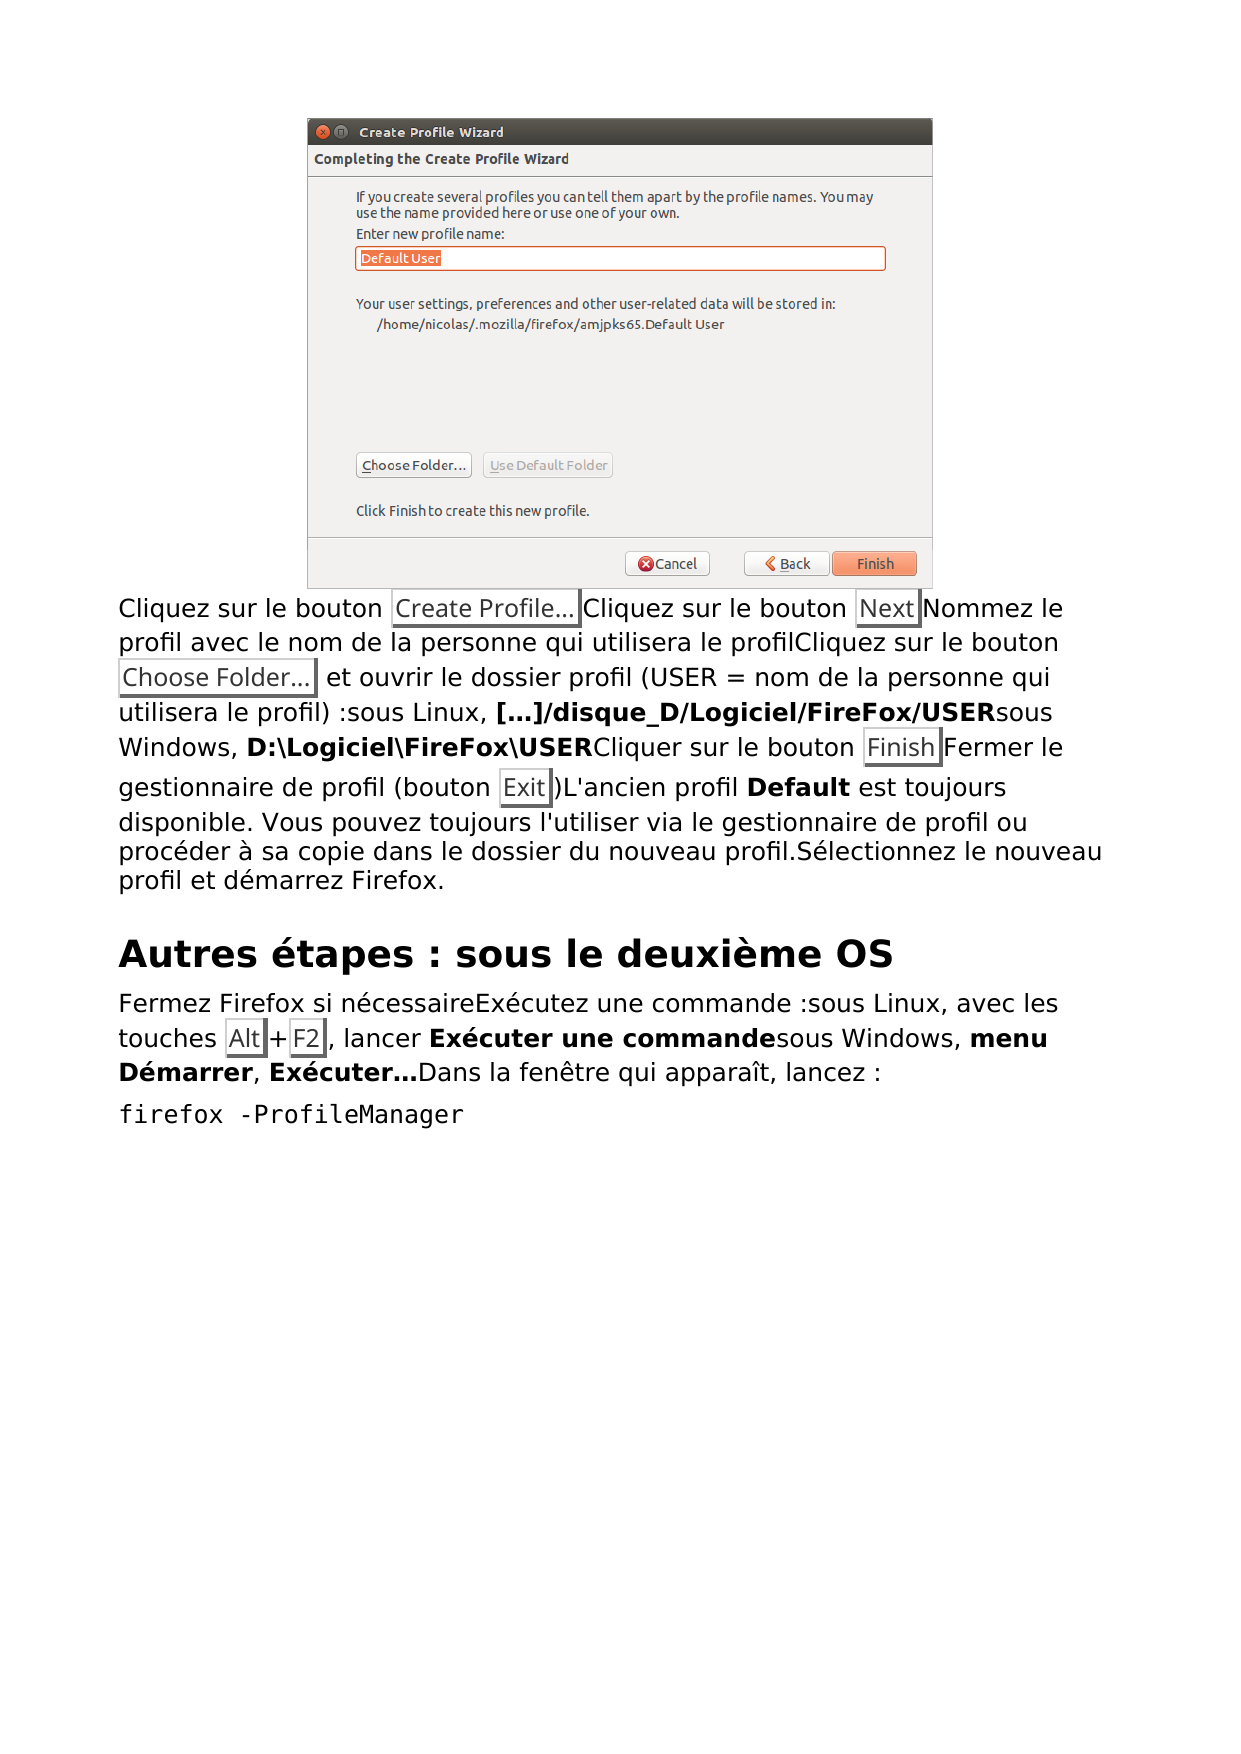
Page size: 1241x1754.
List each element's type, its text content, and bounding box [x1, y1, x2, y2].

text firefox -ProfileManager [118, 1100, 1122, 1129]
picture [307, 118, 933, 589]
text Fermez Firefox si nécessaireExécutez une commande :sous Linux, avec les touches Alt+F2, lancer Exécuter une commandesous Windows, menu Démarrer, Exécuter…Dans la fenêtre qui apparaît, lancez : [118, 989, 1122, 1088]
text Cliquez sur le bouton Create Profile...Cliquez sur le bouton NextNommez le profil avec le nom de la personne qui utilisera le profilCliquez sur le bouton Choose Folder... et ouvrir le dossier profil (USER = nom de la personne qui utilisera le profil) :sous Linux, […]/disque_D/Logiciel/FireFox/USERsous Windows, D:\Logiciel\FireFox\USERCliquer sur le bouton FinishFermer le gestionnaire de profil (bouton Exit)L'ancien profil Default est toujours disponible. Vous pouvez toujours l'utiliser via le gestionnaire de profil ou procéder à sa copie dans le dossier du nouveau profil.Sélectionnez le nouveau profil et démarrez Firefox. [118, 118, 1122, 895]
subtitle Autres étapes : sous le deuxième OS [118, 933, 1122, 976]
